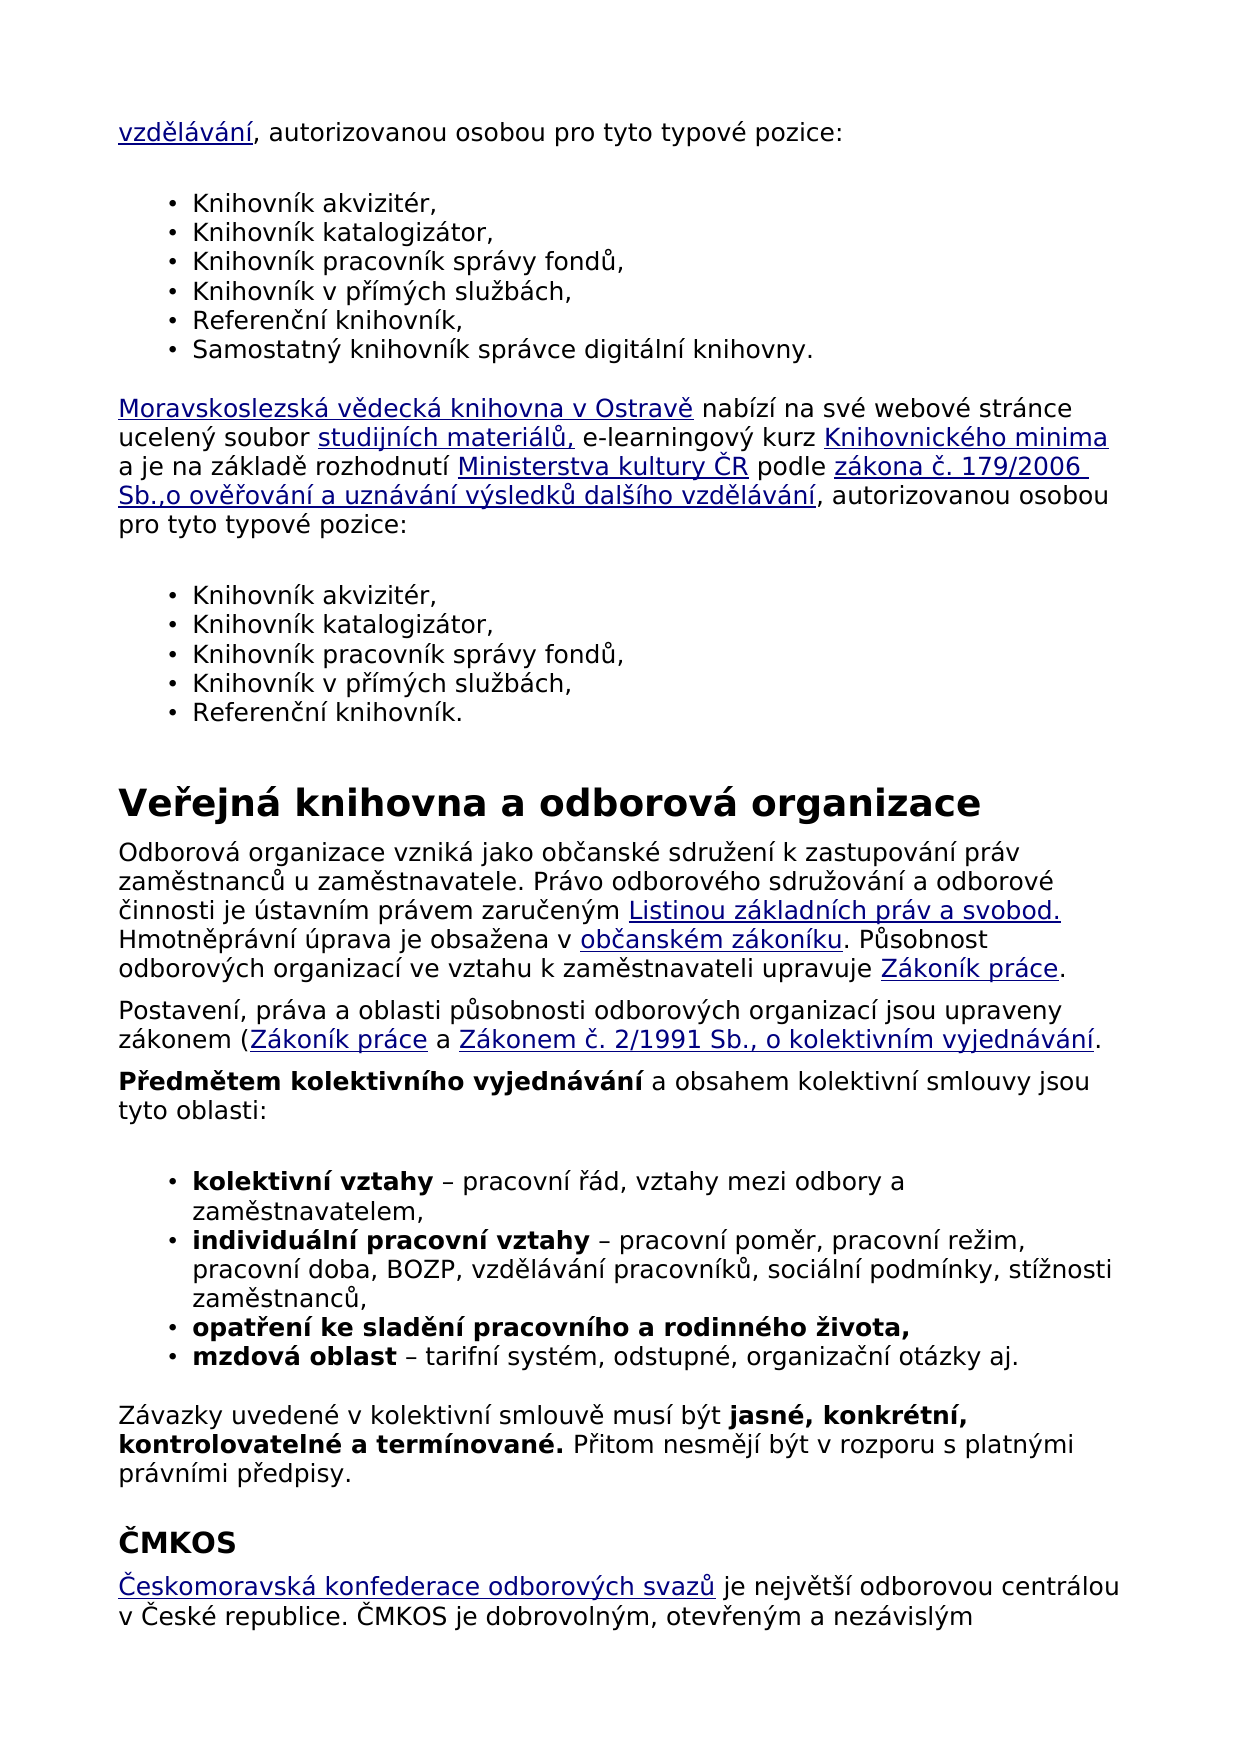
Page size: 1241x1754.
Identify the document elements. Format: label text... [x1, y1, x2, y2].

list Referenční knihovník, [177, 306, 1122, 335]
list Knihovník akvizitér, [177, 582, 1122, 611]
text Předmětem kolektivního vyjednávání a obsahem kolektivní smlouvy jsou tyto oblasti: [118, 1067, 1122, 1126]
list Knihovník katalogizátor, [177, 611, 1122, 640]
list opatření ke sladění pracovního a rodinného života, [177, 1313, 1122, 1342]
text vzdělávání, autorizovanou osobou pro tyto typové pozice: [118, 118, 1122, 147]
list Knihovník v přímých službách, [177, 669, 1122, 698]
list Knihovník v přímých službách, [177, 277, 1122, 306]
text Závazky uvedené v kolektivní smlouvě musí být jasné, konkrétní, kontrolovatelné a termínované. Přitom nesmějí být v rozporu s platnými právními předpisy. [118, 1401, 1122, 1489]
text Českomoravská konfederace odborových svazů je největší odborovou centrálou v České republice. ČMKOS je dobrovolným, otevřeným a nezávislým [118, 1573, 1122, 1631]
list Knihovník akvizitér, [177, 189, 1122, 218]
subtitle Veřejná knihovna a odborová organizace [118, 782, 1122, 826]
text Odborová organizace vzniká jako občanské sdružení k zastupování práv zaměstnanců u zaměstnavatele. Právo odborového sdružování a odborové činnosti je ústavním právem zaručeným Listinou základních práv a svobod. Hmotněprávní úprava je obsažena v občanském zákoníku. Působnost odborových organizací ve vztahu k zaměstnavateli upravuje Zákoník práce. [118, 838, 1122, 984]
subtitle ČMKOS [118, 1526, 1122, 1560]
list individuální pracovní vztahy – pracovní poměr, pracovní režim, pracovní doba, BOZP, vzdělávání pracovníků, sociální podmínky, stížnosti zaměstnanců, [177, 1226, 1122, 1313]
text Postavení, práva a oblasti působnosti odborových organizací jsou upraveny zákonem (Zákoník práce a Zákonem č. 2/1991 Sb., o kolektivním vyjednávání. [118, 996, 1122, 1055]
list Knihovník katalogizátor, [177, 218, 1122, 248]
list mzdová oblast – tarifní systém, odstupné, organizační otázky aj. [177, 1342, 1122, 1372]
text Moravskoslezská vědecká knihovna v Ostravě nabízí na své webové stránce ucelený soubor studijních materiálů, e-learningový kurz Knihovnického minima a je na základě rozhodnutí Ministerstva kultury ČR podle zákona č. 179/2006 Sb.,o ověřování a uznávání výsledků dalšího vzdělávání, autorizovanou osobou pro tyto typové pozice: [118, 394, 1122, 539]
list Knihovník pracovník správy fondů, [177, 640, 1122, 669]
list kolektivní vztahy – pracovní řád, vztahy mezi odbory a zaměstnavatelem, [177, 1167, 1122, 1226]
list Samostatný knihovník správce digitální knihovny. [177, 335, 1122, 364]
list Referenční knihovník. [177, 698, 1122, 727]
list Knihovník pracovník správy fondů, [177, 248, 1122, 277]
